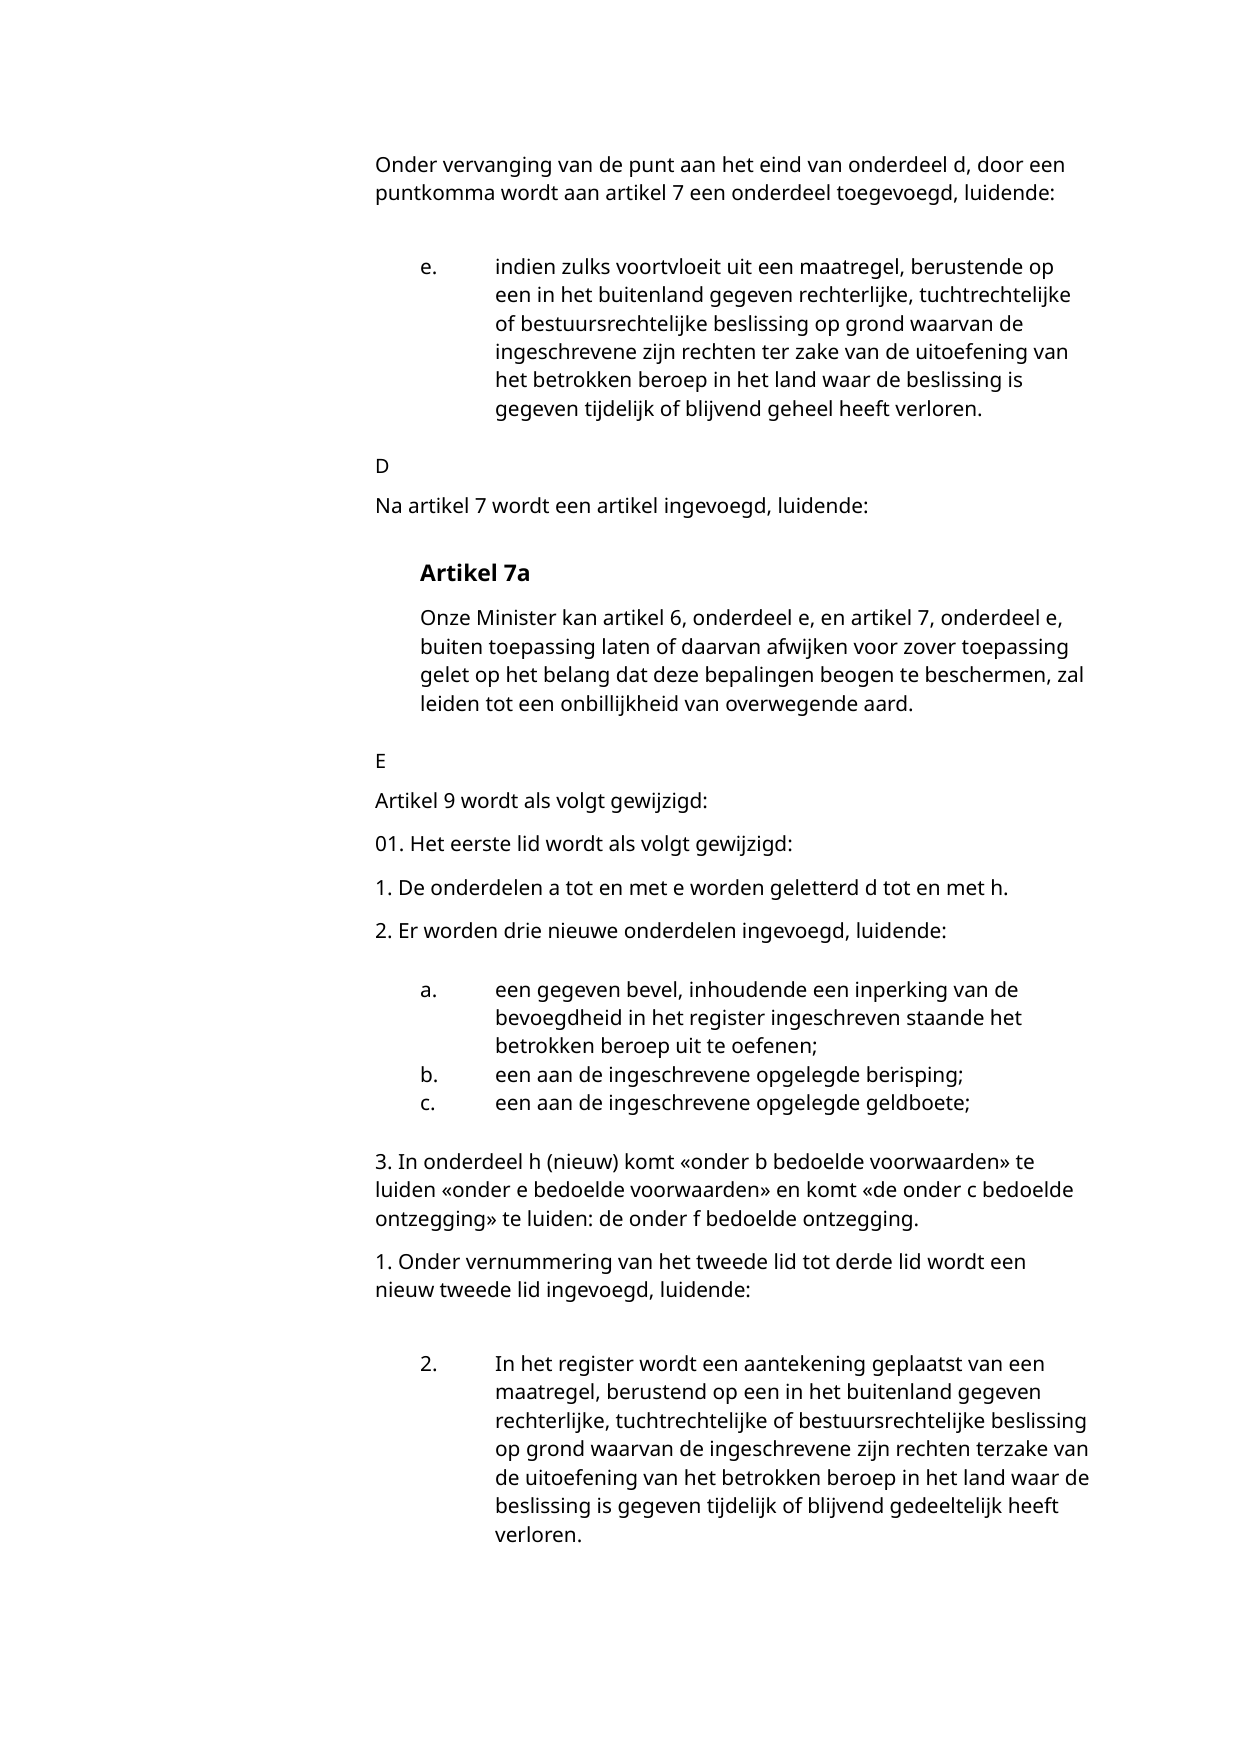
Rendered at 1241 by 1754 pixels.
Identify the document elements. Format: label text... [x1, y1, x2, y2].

subtitle Artikel 7a [420, 557, 1090, 588]
text Onder vervanging van de punt aan het eind van onderdeel d, door een puntkomma wordt aan artikel 7 een onderdeel toegevoegd, luidende: [375, 150, 1090, 207]
list indien zulks voortvloeit uit een maatregel, berustende op een in het buitenland gegeven rechterlijke, tuchtrechtelijke of bestuursrechtelijke beslissing op grond waarvan de ingeschrevene zijn rechten ter zake van de uitoefening van het betrokken beroep in het land waar de beslissing is gegeven tijdelijk of blijvend geheel heeft verloren. [420, 252, 1090, 422]
text Na artikel 7 wordt een artikel ingevoegd, luidende: [375, 491, 1090, 520]
text 1. De onderdelen a tot en met e worden geletterd d tot en met h. [375, 873, 1090, 901]
list In het register wordt een aantekening geplaatst van een maatregel, berustend op een in het buitenland gegeven rechterlijke, tuchtrechtelijke of bestuursrechtelijke beslissing op grond waarvan de ingeschrevene zijn rechten terzake van de uitoefening van het betrokken beroep in het land waar de beslissing is gegeven tijdelijk of blijvend gedeeltelijk heeft verloren. [420, 1349, 1090, 1548]
text Onze Minister kan artikel 6, onderdeel e, en artikel 7, onderdeel e, buiten toepassing laten of daarvan afwijken voor zover toepassing gelet op het belang dat deze bepalingen beogen te beschermen, zal leiden tot een onbillijkheid van overwegende aard. [420, 603, 1090, 717]
text E [375, 747, 1090, 774]
text 3. In onderdeel h (nieuw) komt «onder b bedoelde voorwaarden» te luiden «onder e bedoelde voorwaarden» en komt «de onder c bedoelde ontzegging» te luiden: de onder f bedoelde ontzegging. [375, 1147, 1090, 1232]
text 2. Er worden drie nieuwe onderdelen ingevoegd, luidende: [375, 916, 1090, 945]
list een aan de ingeschrevene opgelegde berisping; [420, 1060, 1090, 1088]
text 01. Het eerste lid wordt als volgt gewijzigd: [375, 829, 1090, 858]
list een aan de ingeschrevene opgelegde geldboete; [420, 1088, 1090, 1117]
text 1. Onder vernummering van het tweede lid tot derde lid wordt een nieuw tweede lid ingevoegd, luidende: [375, 1247, 1090, 1304]
text D [375, 452, 1090, 479]
text Artikel 9 wordt als volgt gewijzigd: [375, 786, 1090, 814]
list een gegeven bevel, inhoudende een inperking van de bevoegdheid in het register ingeschreven staande het betrokken beroep uit te oefenen; [420, 975, 1090, 1060]
